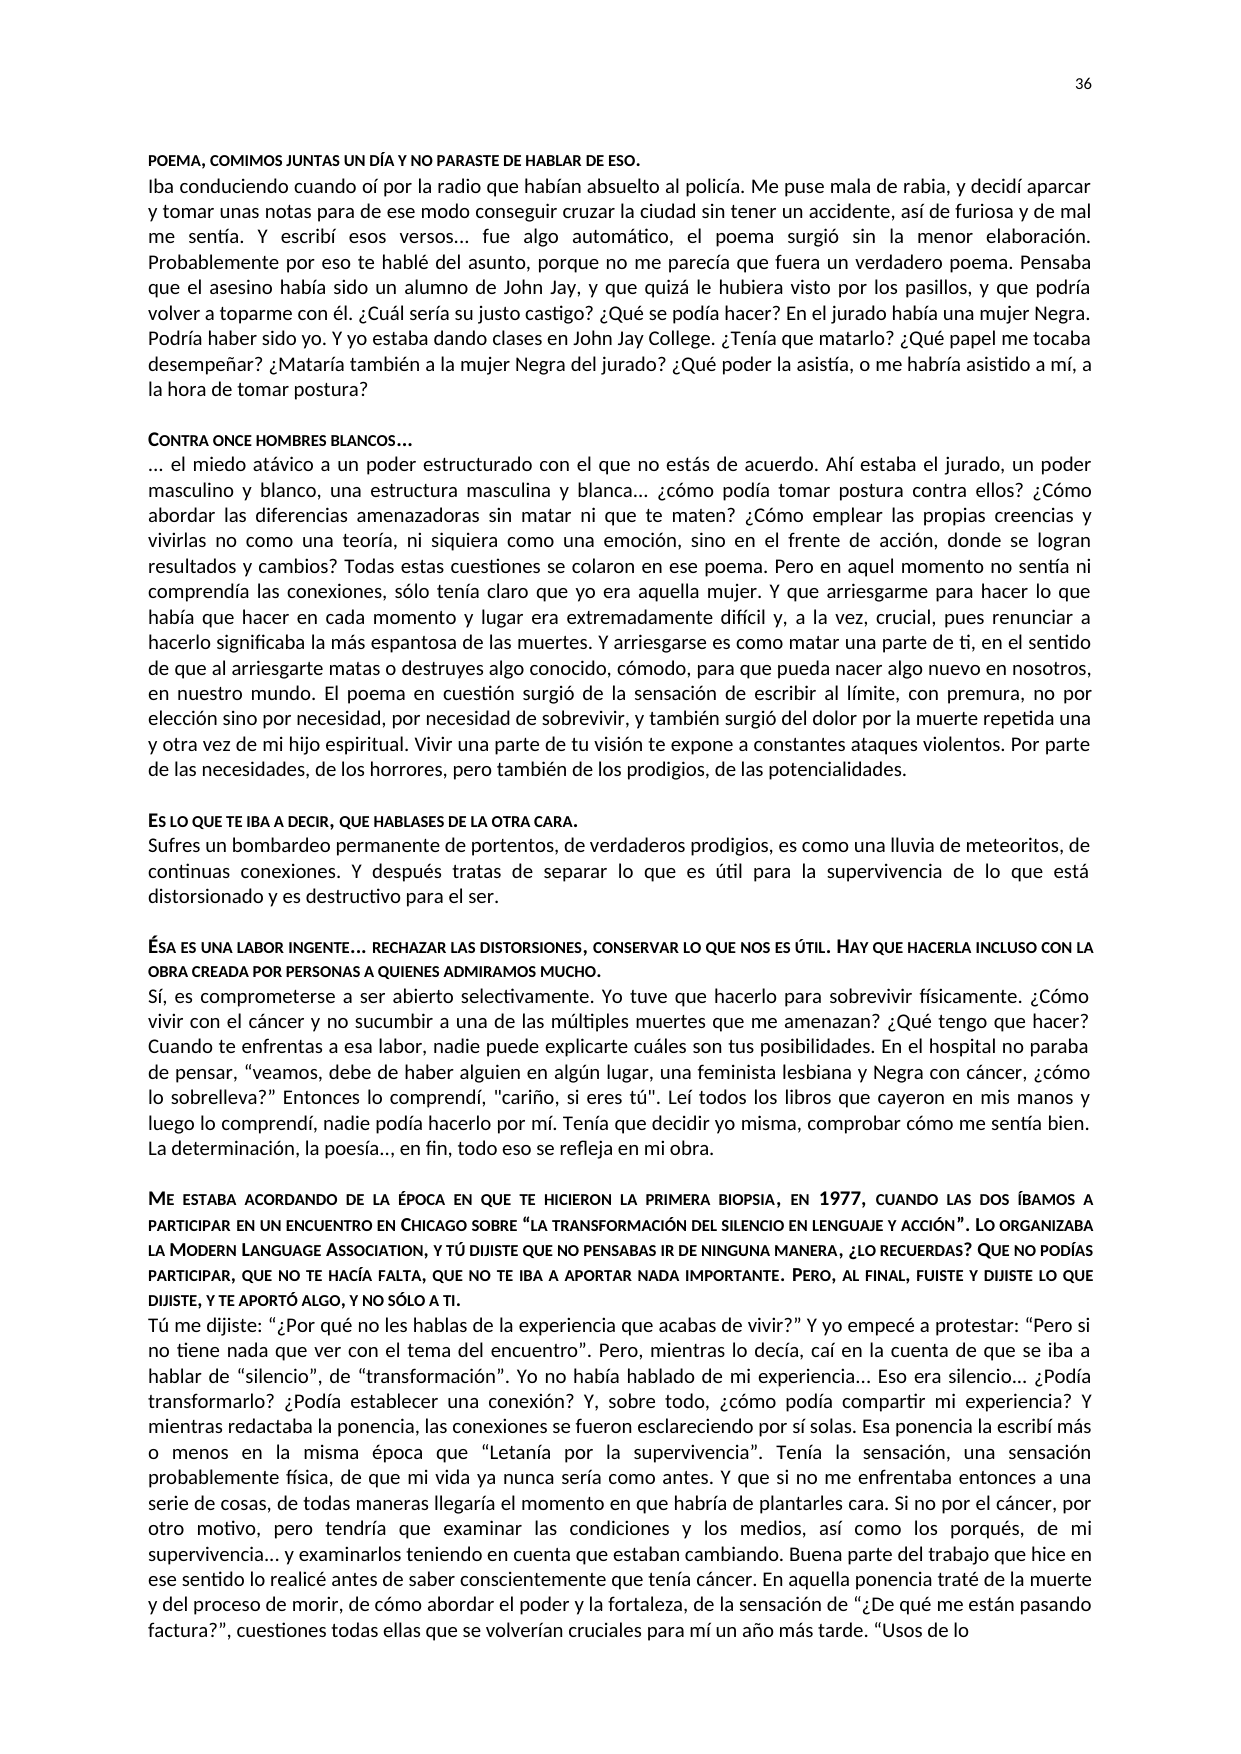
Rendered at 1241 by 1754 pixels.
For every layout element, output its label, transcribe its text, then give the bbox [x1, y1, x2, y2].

text POEMA, COMIMOS JUNTAS UN DÍA Y NO PARASTE DE HABLAR DE ESO. [148, 147, 1094, 171]
text Tú me dijiste: “¿Por qué no les hablas de la experiencia que acabas de vivir?” Y yo empecé a protestar: “Pero si no tiene nada que ver con el tema del encuentro”. Pero, mientras lo decía, caí en la cuenta de que se iba a hablar de “silencio”, de “transformación”. Yo no había hablado de mi experiencia... Eso era silencio... ¿Podía transformarlo? ¿Podía establecer una conexión? Y, sobre todo, ¿cómo podía compartir mi experiencia? Y mientras redactaba la ponencia, las conexiones se fueron esclareciendo por sí solas. Esa ponencia la escribí más o menos en la misma época que “Letanía por la supervivencia”. Tenía la sensación, una sensación probablemente física, de que mi vida ya nunca sería como antes. Y que si no me enfrentaba entonces a una serie de cosas, de todas maneras llegaría el momento en que habría de plantarles cara. Si no por el cáncer, por otro motivo, pero tendría que examinar las condiciones y los medios, así como los porqués, de mi supervivencia... y examinarlos teniendo en cuenta que estaban cambiando. Buena parte del trabajo que hice en ese sentido lo realicé antes de saber conscientemente que tenía cáncer. En aquella ponencia traté de la muerte y del proceso de morir, de cómo abordar el poder y la fortaleza, de la sensación de “¿De qué me están pasando factura?”, cuestiones todas ellas que se volverían cruciales para mí un año más tarde. “Usos de lo [148, 1312, 1094, 1642]
text 36 [1075, 73, 1094, 94]
text ÉSA ES UNA LABOR INGENTE... RECHAZAR LAS DISTORSIONES, CONSERVAR LO QUE NOS ES ÚTIL. HAY QUE HACERLA INCLUSO CON LA OBRA CREADA POR PERSONAS A QUIENES ADMIRAMOS MUCHO. [148, 933, 1094, 983]
text CONTRA ONCE HOMBRES BLANCOS... [148, 426, 1094, 451]
text ES LO QUE TE IBA A DECIR, QUE HABLASES DE LA OTRA CARA. [148, 807, 1094, 832]
text ME ESTABA ACORDANDO DE LA ÉPOCA EN QUE TE HICIERON LA PRIMERA BIOPSIA, EN 1977, CUANDO LAS DOS ÍBAMOS A PARTICIPAR EN UN ENCUENTRO EN CHICAGO SOBRE “LA TRANSFORMACIÓN DEL SILENCIO EN LENGUAJE Y ACCIÓN”. LO ORGANIZABA LA MODERN LANGUAGE ASSOCIATION, Y TÚ DIJISTE QUE NO PENSABAS IR DE NINGUNA MANERA, ¿LO RECUERDAS? QUE NO PODÍAS PARTICIPAR, QUE NO TE HACÍA FALTA, QUE NO TE IBA A APORTAR NADA IMPORTANTE. PERO, AL FINAL, FUISTE Y DIJISTE LO QUE DIJISTE, Y TE APORTÓ ALGO, Y NO SÓLO A TI. [148, 1185, 1094, 1311]
text ... el miedo atávico a un poder estructurado con el que no estás de acuerdo. Ahí estaba el jurado, un poder masculino y blanco, una estructura masculina y blanca... ¿cómo podía tomar postura contra ellos? ¿Cómo abordar las diferencias amenazadoras sin matar ni que te maten? ¿Cómo emplear las propias creencias y vivirlas no como una teoría, ni siquiera como una emoción, sino en el frente de acción, donde se logran resultados y cambios? Todas estas cuestiones se colaron en ese poema. Pero en aquel momento no sentía ni comprendía las conexiones, sólo tenía claro que yo era aquella mujer. Y que arriesgarme para hacer lo que había que hacer en cada momento y lugar era extremadamente difícil y, a la vez, crucial, pues renunciar a hacerlo significaba la más espantosa de las muertes. Y arriesgarse es como matar una parte de ti, en el sentido de que al arriesgarte matas o destruyes algo conocido, cómodo, para que pueda nacer algo nuevo en nosotros, en nuestro mundo. El poema en cuestión surgió de la sensación de escribir al límite, con premura, no por elección sino por necesidad, por necesidad de sobrevivir, y también surgió del dolor por la muerte repetida una y otra vez de mi hijo espiritual. Vivir una parte de tu visión te expone a constantes ataques violentos. Por parte de las necesidades, de los horrores, pero también de los prodigios, de las potencialidades. [148, 451, 1094, 782]
text Sufres un bombardeo permanente de portentos, de verdaderos prodigios, es como una lluvia de meteoritos, de continuas conexiones. Y después tratas de separar lo que es útil para la supervivencia de lo que está distorsionado y es destructivo para el ser. [148, 832, 1092, 909]
text Sí, es comprometerse a ser abierto selectivamente. Yo tuve que hacerlo para sobrevivir físicamente. ¿Cómo vivir con el cáncer y no sucumbir a una de las múltiples muertes que me amenazan? ¿Qué tengo que hacer? Cuando te enfrentas a esa labor, nadie puede explicarte cuáles son tus posibilidades. En el hospital no paraba de pensar, “veamos, debe de haber alguien en algún lugar, una feminista lesbiana y Negra con cáncer, ¿cómo lo sobrelleva?” Entonces lo comprendí, "cariño, si eres tú". Leí todos los libros que cayeron en mis manos y luego lo comprendí, nadie podía hacerlo por mí. Tenía que decidir yo misma, comprobar cómo me sentía bien. La determinación, la poesía.., en fin, todo eso se refleja en mi obra. [148, 983, 1092, 1161]
text Iba conduciendo cuando oí por la radio que habían absuelto al policía. Me puse mala de rabia, y decidí aparcar y tomar unas notas para de ese modo conseguir cruzar la ciudad sin tener un accidente, así de furiosa y de mal me sentía. Y escribí esos versos... fue algo automático, el poema surgió sin la menor elaboración. Probablemente por eso te hablé del asunto, porque no me parecía que fuera un verdadero poema. Pensaba que el asesino había sido un alumno de John Jay, y que quizá le hubiera visto por los pasillos, y que podría volver a toparme con él. ¿Cuál sería su justo castigo? ¿Qué se podía hacer? En el jurado había una mujer Negra. Podría haber sido yo. Y yo estaba dando clases en John Jay College. ¿Tenía que matarlo? ¿Qué papel me tocaba desempeñar? ¿Mataría también a la mujer Negra del jurado? ¿Qué poder la asistía, o me habría asistido a mí, a la hora de tomar postura? [148, 173, 1094, 402]
